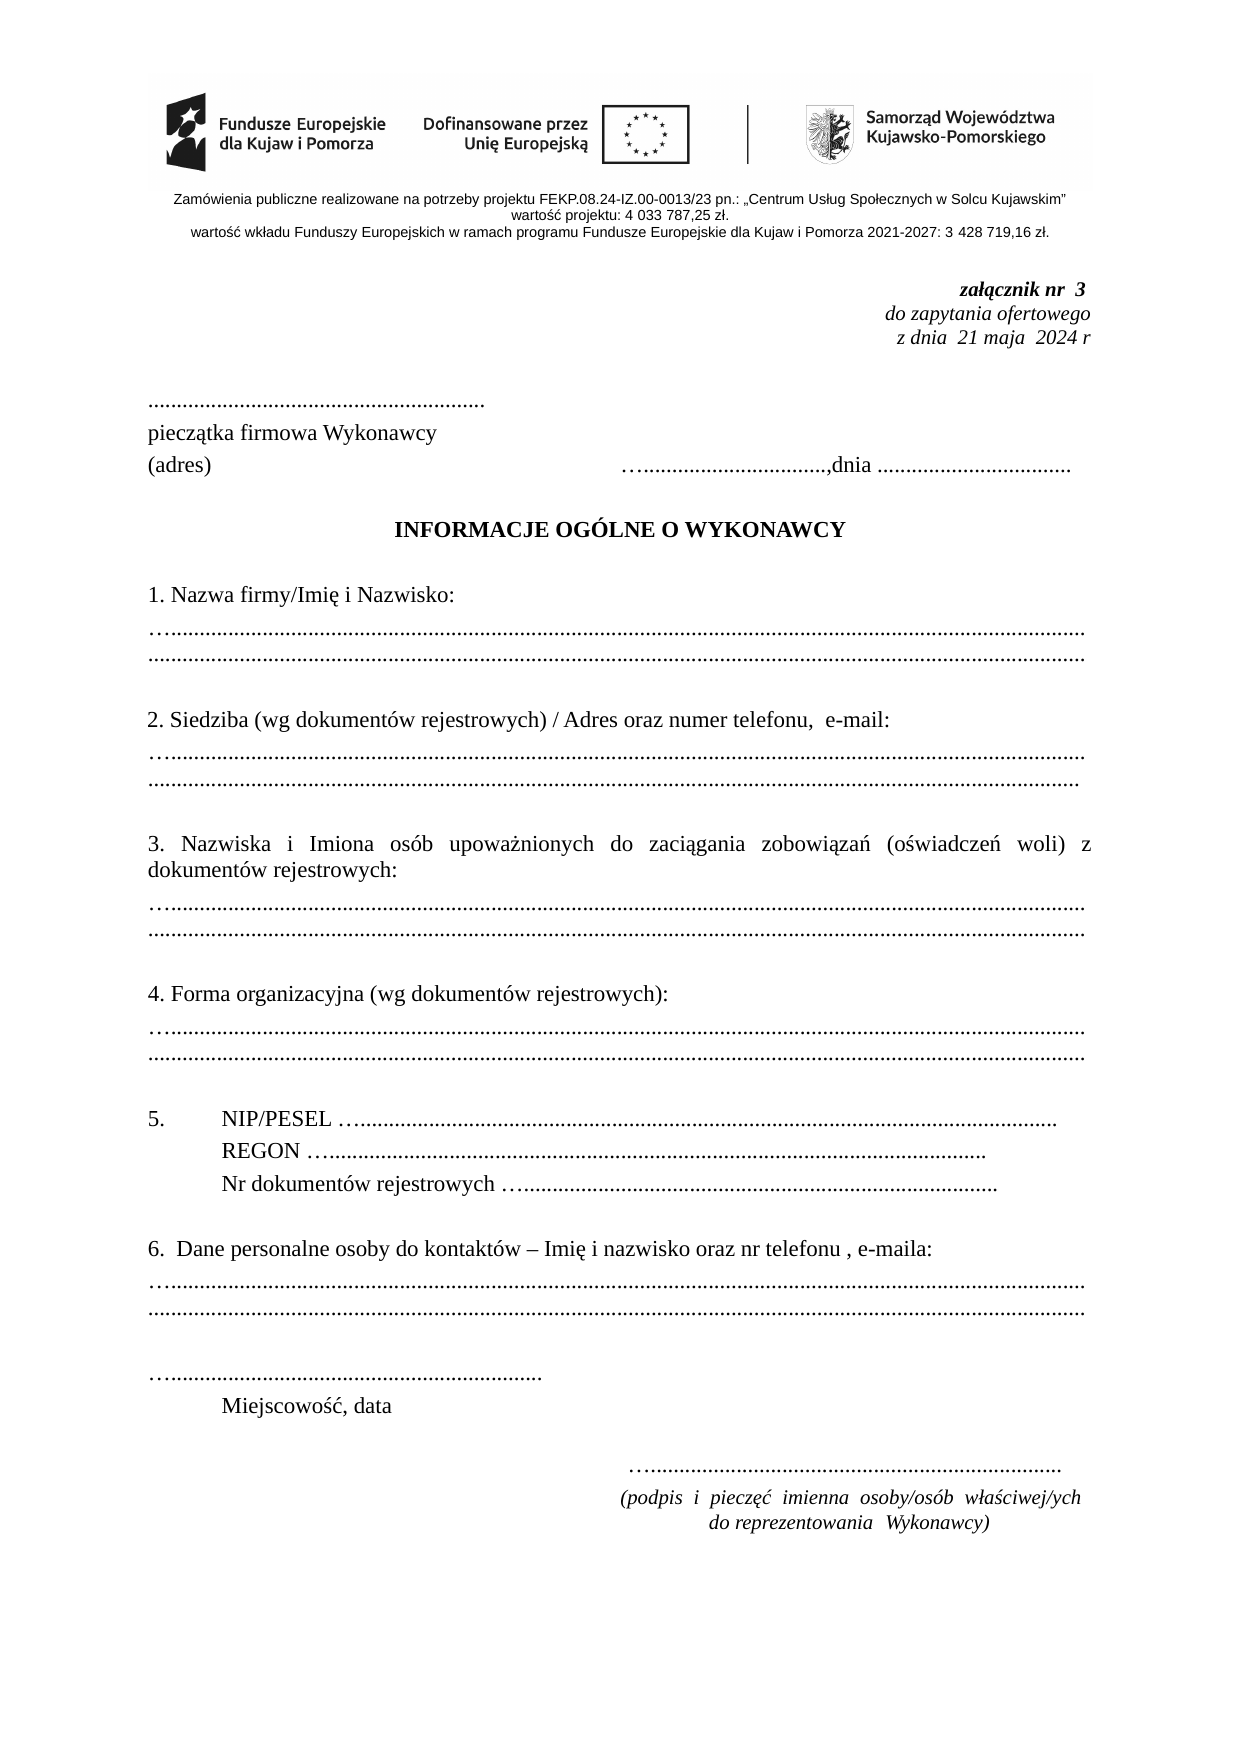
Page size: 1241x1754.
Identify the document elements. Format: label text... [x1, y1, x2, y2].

text INFORMACJE OGÓLNE O WYKONAWCY [148, 516, 1093, 543]
text ….................................................................................................................................................................................................................................................................................................................................... [148, 1268, 1093, 1320]
text 3. Nazwiska i Imiona osób upoważnionych do zaciągania zobowiązań (oświadczeń woli) z dokumentów rejestrowych: [148, 830, 1093, 883]
text ….................................................................................................................................................................................................................................................................................................................................... [148, 1013, 1093, 1066]
text załącznik nr 3 do zapytania ofertowego z dnia 21 maja 2024 r [191, 277, 1093, 349]
text (adres) …................................,dnia .................................. [148, 451, 1093, 477]
text 2. Siedziba (wg dokumentów rejestrowych) / Adres oraz numer telefonu, e-mail: [135, 706, 1093, 732]
text Miejscowość, data [148, 1392, 1093, 1418]
text …................................................................. [148, 1359, 1093, 1386]
text 4. Forma organizacyjna (wg dokumentów rejestrowych): [148, 980, 1093, 1007]
text Nr dokumentów rejestrowych …................................................................................... [148, 1170, 1093, 1196]
picture [147, 73, 1093, 191]
text …................................................................................................................................................................................................................................................................................................................................... [148, 738, 1093, 791]
text ….................................................................................................................................................................................................................................................................................................................................... [148, 614, 1093, 667]
text (podpis i pieczęć imienna osoby/osób właściwej/ych do reprezentowania Wykonawcy) [191, 1483, 1093, 1534]
text ….................................................................................................................................................................................................................................................................................................................................... [148, 889, 1093, 942]
text 6. Dane personalne osoby do kontaktów – Imię i nazwisko oraz nr telefonu , e-maila: [148, 1235, 1093, 1261]
text 1. Nazwa firmy/Imię i Nazwisko: [148, 582, 1093, 608]
text REGON …................................................................................................................... [148, 1137, 1093, 1163]
text 5. NIP/PESEL ….......................................................................................................................... [148, 1104, 1093, 1131]
text …........................................................................ [148, 1424, 1093, 1477]
text ........................................................... [148, 386, 1093, 412]
text pieczątka firmowa Wykonawcy [148, 418, 1093, 445]
